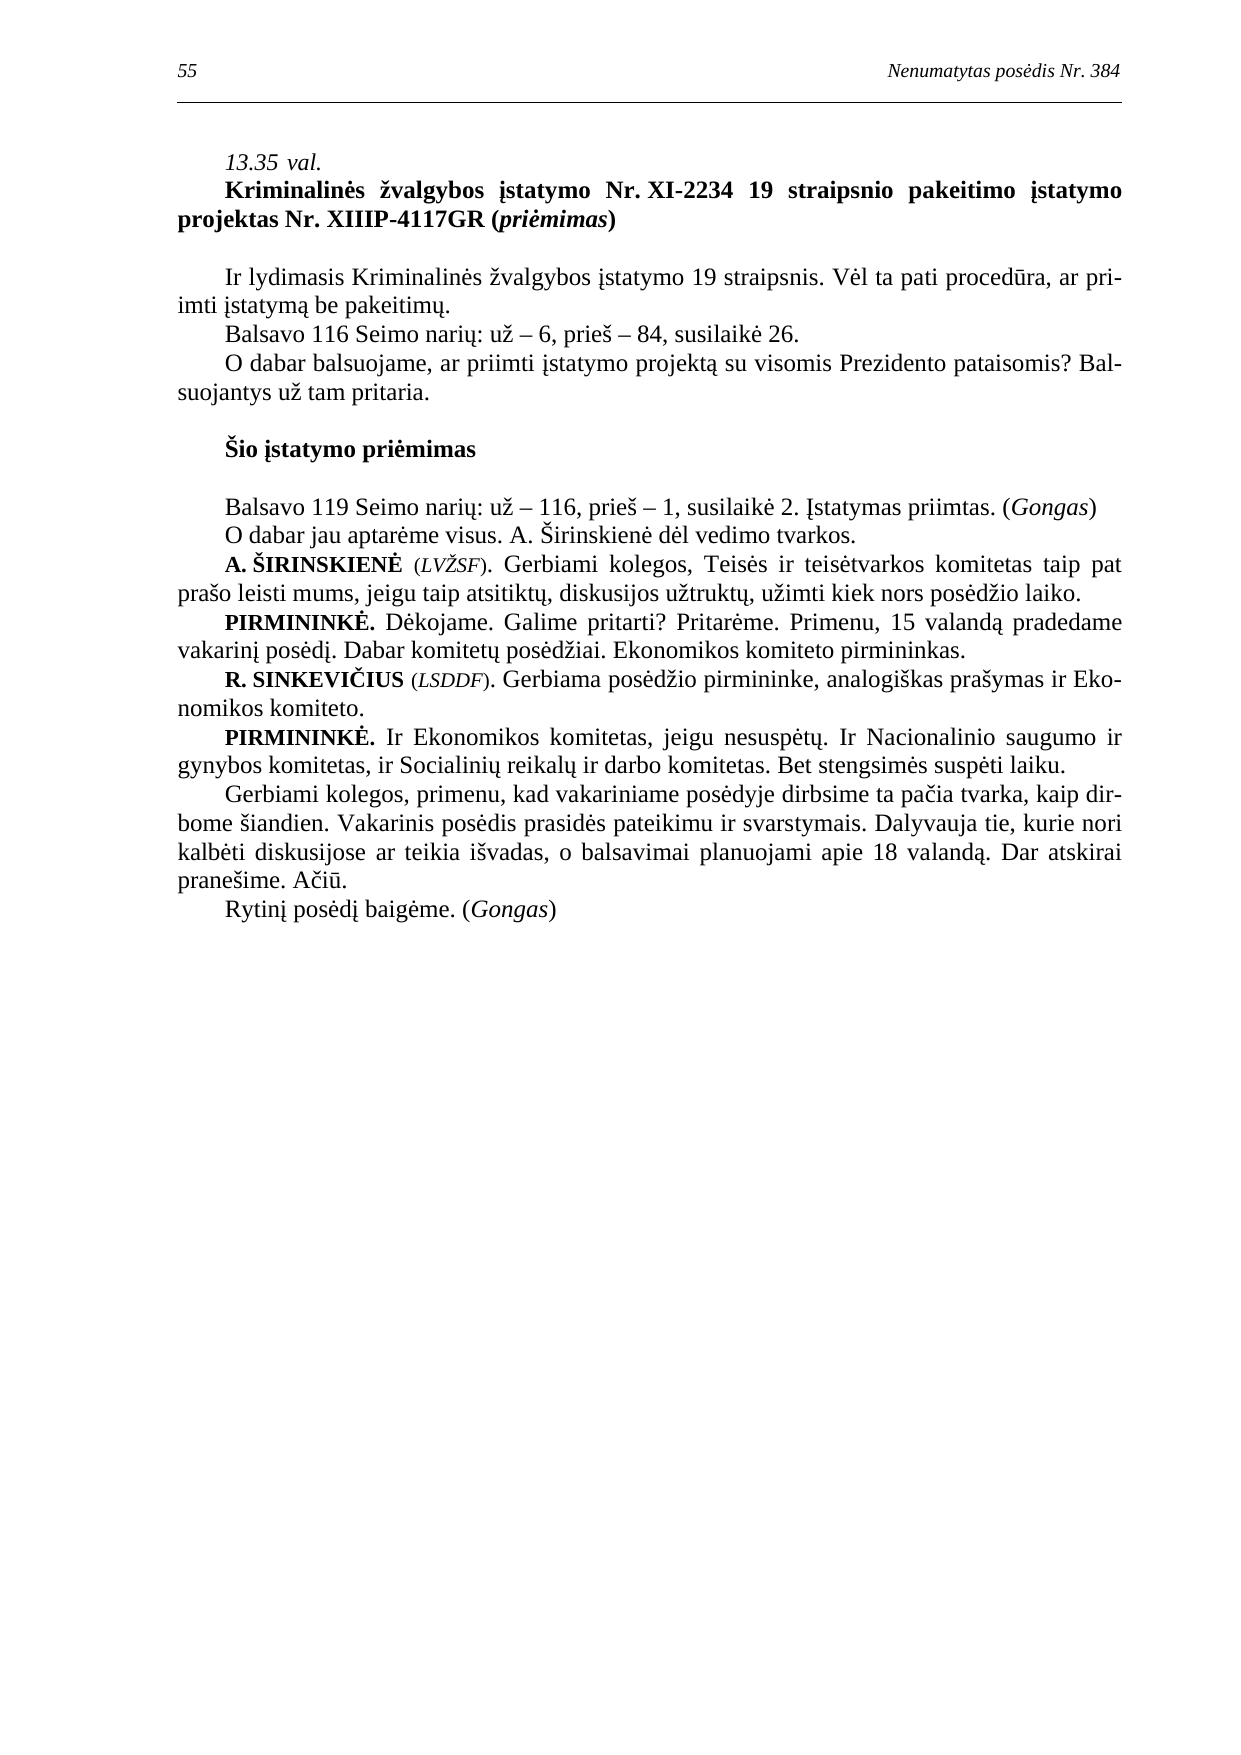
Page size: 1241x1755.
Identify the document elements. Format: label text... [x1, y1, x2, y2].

text Kri­mi­na­li­nės žval­gy­bos įsta­ty­mo Nr. XI-2234 19 straips­nio pa­kei­ti­mo įsta­ty­mo projek­tas Nr. XIIIP-4117GR (pri­ėmi­mas) [177, 175, 1122, 233]
text PIRMININKĖ. Dė­ko­ja­me. Ga­li­me pri­tar­ti? Pri­ta­rė­me. Pri­me­nu, 15 va­lan­dą pra­de­da­me va­ka­ri­nį po­sė­dį. Da­bar ko­mi­te­tų po­sė­džiai. Eko­no­mi­kos ko­mi­te­to pir­mi­nin­kas. [177, 607, 1122, 664]
text Bal­sa­vo 119 Sei­mo na­rių: už – 116, prieš – 1, su­si­lai­kė 2. Įsta­ty­mas pri­im­tas. (Gon­gas) [177, 492, 1122, 520]
text PIRMININKĖ. Ir Eko­no­mi­kos ko­mi­te­tas, jei­gu ne­su­spė­tų. Ir Na­cio­na­li­nio sau­gu­mo ir gy­ny­bos ko­mi­te­tas, ir So­cia­li­nių rei­ka­lų ir dar­bo ko­mi­te­tas. Bet steng­si­mės su­spė­ti lai­ku. [177, 722, 1122, 779]
text O da­bar bal­suo­ja­me, ar pri­im­ti įsta­ty­mo pro­jek­tą su vi­so­mis Pre­zi­den­to pa­tai­so­mis? Bal­suo­jan­tys už tam pri­ta­ria. [177, 348, 1122, 405]
text Ry­ti­nį po­sė­dį bai­gė­me. (Gon­gas) [177, 894, 1122, 923]
text Šio įsta­ty­mo pri­ėmi­mas [177, 434, 1122, 463]
text 13.35 val. [224, 148, 1122, 175]
text R. SINKEVIČIUS (LSDDF). Ger­bia­ma po­sė­džio pir­mi­nin­ke, ana­lo­giš­kas pra­šy­mas ir Eko­no­mi­kos ko­mi­te­to. [177, 664, 1122, 722]
text Ir ly­di­ma­sis Kri­mi­na­li­nės žval­gy­bos įsta­ty­mo 19 straips­nis. Vėl ta pa­ti pro­ce­dū­ra, ar pri­im­ti įsta­ty­mą be pa­kei­ti­mų. [177, 262, 1122, 319]
text Ger­bia­mi ko­le­gos, pri­me­nu, kad va­ka­ri­nia­me po­sė­dy­je dirb­si­me ta pa­čia tvar­ka, kaip dir­bo­me šian­die­n. Va­ka­ri­nis po­sė­dis pra­si­dės pa­tei­ki­mu ir svars­ty­mais. Da­ly­vau­ja tie, ku­rie no­ri kal­bė­ti dis­ku­si­jo­se ar tei­kia iš­va­das, o bal­sa­vi­mai pla­nuo­ja­mi apie 18 va­lan­dą. Dar at­ski­rai pra­ne­ši­me. Ačiū. [177, 779, 1122, 894]
text Bal­sa­vo 116 Sei­mo na­rių: už – 6, prieš – 84, su­si­lai­kė 26. [177, 319, 1122, 348]
text O da­bar jau ap­ta­rė­me vi­sus. A. Ši­rins­kie­nė dėl ve­di­mo tvar­kos. [177, 520, 1122, 549]
text A. ŠIRINSKIENĖ (LVŽSF). Ger­bia­mi ko­le­gos, Tei­sės ir tei­sėt­var­kos ko­mi­te­tas taip pat pra­šo leis­ti mums, jei­gu taip at­si­tik­tų, dis­ku­si­jos už­truk­tų, už­im­ti kiek nors po­sė­džio lai­ko. [177, 549, 1122, 607]
